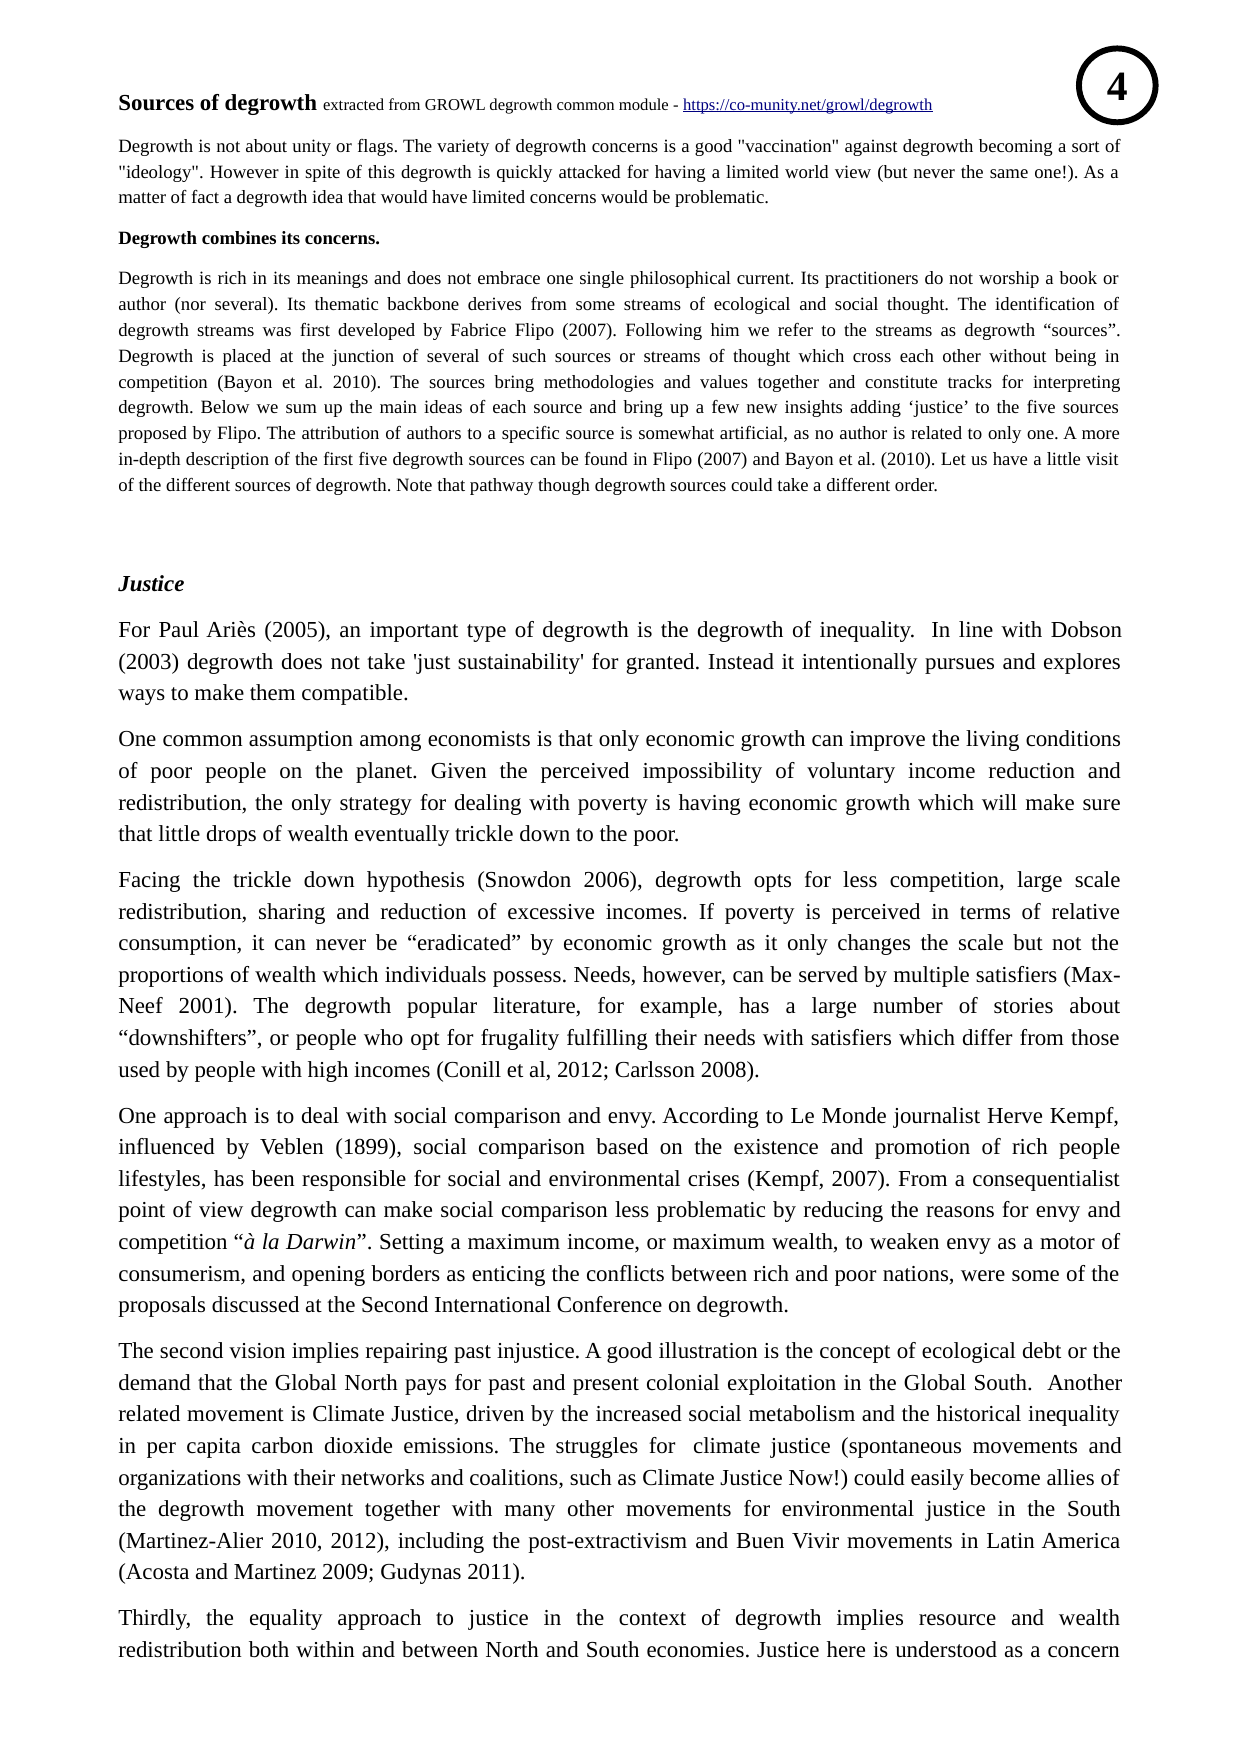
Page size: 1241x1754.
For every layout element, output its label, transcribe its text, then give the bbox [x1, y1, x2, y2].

text Facing the trickle down hypothesis (Snowdon 2006), degrowth opts for less competition, large scale redistribution, sharing and reduction of excessive incomes. If poverty is perceived in terms of relative consumption, it can never be “eradicated” by economic growth as it only changes the scale but not the proportions of wealth which individuals possess. Needs, however, can be served by multiple satisfiers (Max-Neef 2001). The degrowth popular literature, for example, has a large number of stories about “downshifters”, or people who opt for frugality fulfilling their needs with satisfiers which differ from those used by people with high incomes (Conill et al, 2012; Carlsson 2008). [118, 866, 1122, 1082]
text One common assumption among economists is that only economic growth can improve the living conditions of poor people on the planet. Given the perceived impossibility of voluntary income reduction and redistribution, the only strategy for dealing with poverty is having economic growth which will make sure that little drops of wealth eventually trickle down to the poor. [118, 726, 1122, 847]
text Justice [118, 570, 1122, 596]
text For Paul Ariès (2005), an important type of degrowth is the degrowth of inequality. In line with Dobson (2003) degrowth does not take 'just sustainability' for granted. Instead it intentionally pursues and explores ways to make them compatible. [118, 616, 1122, 706]
text The second vision implies repairing past injustice. A good illustration is the concept of ecological debt or the demand that the Global North pays for past and present colonial exploitation in the Global South. Another related movement is Climate Justice, driven by the increased social metabolism and the historical inequality in per capita carbon dioxide emissions. The struggles for climate justice (spontaneous movements and organizations with their networks and coalitions, such as Climate Justice Now!) could easily become allies of the degrowth movement together with many other movements for environmental justice in the South (Martinez-Alier 2010, 2012), including the post-extractivism and Buen Vivir movements in Latin America (Acosta and Martinez 2009; Gudynas 2011). [118, 1337, 1122, 1585]
text One approach is to deal with social comparison and envy. According to Le Monde journalist Herve Kempf, influenced by Veblen (1899), social comparison based on the existence and promotion of rich people lifestyles, has been responsible for social and environmental crises (Kempf, 2007). From a consequentialist point of view degrowth can make social comparison less problematic by reducing the reasons for envy and competition “à la Darwin”. Setting a maximum income, or maximum wealth, to weaken envy as a motor of consumerism, and opening borders as enticing the conflicts between rich and poor nations, were some of the proposals discussed at the Second International Conference on degrowth. [118, 1102, 1122, 1318]
text Thirdly, the equality approach to justice in the context of degrowth implies resource and wealth redistribution both within and between North and South economies. Justice here is understood as a concern [118, 1604, 1122, 1662]
